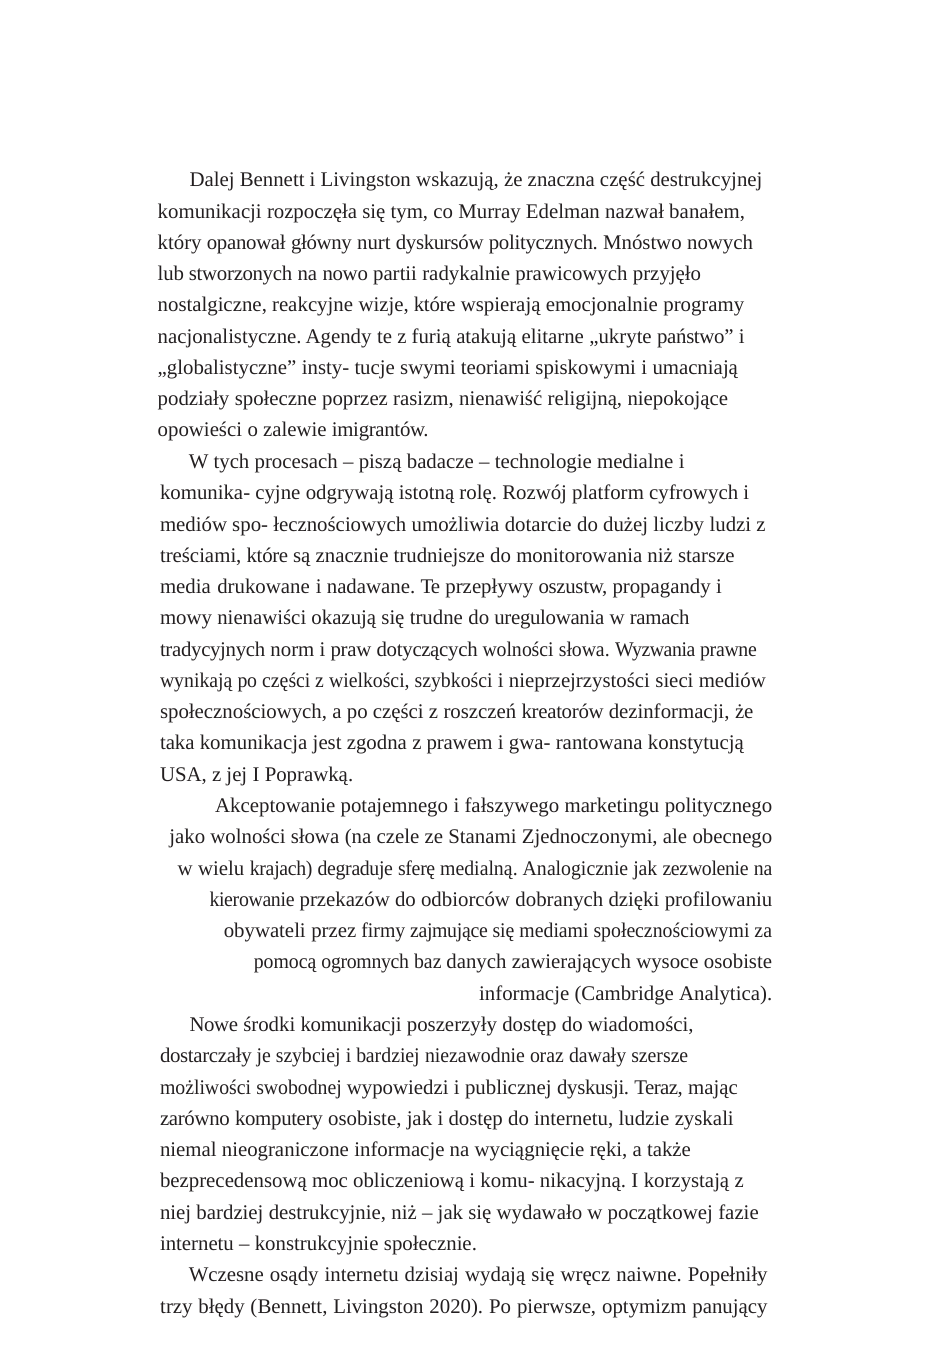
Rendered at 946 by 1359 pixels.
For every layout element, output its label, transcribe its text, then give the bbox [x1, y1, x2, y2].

text Nowe środki komunikacji poszerzyły dostęp do wiadomości, dostarczały je szybciej i bardziej niezawodnie oraz dawały szersze możliwości swobodnej wypowiedzi i publicznej dyskusji. Teraz, mając zarówno komputery osobiste, jak i dostęp do internetu, ludzie zyskali niemal nieograniczone informacje na wyciągnięcie ręki, a także bezprecedensową moc obliczeniową i komu- nikacyjną. I korzystają z niej bardziej destrukcyjnie, niż – jak się wydawało w początkowej fazie internetu – konstrukcyjnie społecznie. [160, 1012, 775, 1255]
text Wczesne osądy internetu dzisiaj wydają się wręcz naiwne. Popełniły trzy błędy (Bennett, Livingston 2020). Po pierwsze, optymizm panujący [160, 1262, 769, 1318]
text Dalej Bennett i Livingston wskazują, że znaczna część destrukcyjnej komunikacji rozpoczęła się tym, co Murray Edelman nazwał banałem, który opanował główny nurt dyskursów politycznych. Mnóstwo nowych lub stworzonych na nowo partii radykalnie prawicowych przyjęło nostalgiczne, reakcyjne wizje, które wspierają emocjonalnie programy nacjonalistyczne. Agendy te z furią atakują elitarne „ukryte państwo” i „globalistyczne” insty- tucje swymi teoriami spiskowymi i umacniają podziały społeczne poprzez rasizm, nienawiść religijną, niepokojące opowieści o zalewie imigrantów. [157, 167, 775, 441]
text Akceptowanie potajemnego i fałszywego marketingu politycznego jako wolności słowa (na czele ze Stanami Zjednoczonymi, ale obecnego w wielu krajach) degraduje sferę medialną. Analogicznie jak zezwolenie na kierowanie przekazów do odbiorców dobranych dzięki profilowaniu obywateli przez firmy zajmujące się mediami społecznościowymi za pomocą ogromnych baz danych zawierających wysoce osobiste informacje (Cambridge Analytica). [159, 793, 772, 1004]
text W tych procesach – piszą badacze – technologie medialne i komunika- cyjne odgrywają istotną rolę. Rozwój platform cyfrowych i mediów spo- łecznościowych umożliwia dotarcie do dużej liczby ludzi z treściami, które są znacznie trudniejsze do monitorowania niż starsze media drukowane i nadawane. Te przepływy oszustw, propagandy i mowy nienawiści okazują się trudne do uregulowania w ramach tradycyjnych norm i praw dotyczących wolności słowa. Wyzwania prawne wynikają po części z wielkości, szybkości i nieprzejrzystości sieci mediów społecznościowych, a po części z roszczeń kreatorów dezinformacji, że taka komunikacja jest zgodna z prawem i gwa- rantowana konstytucją USA, z jej I Poprawką. [160, 449, 774, 786]
